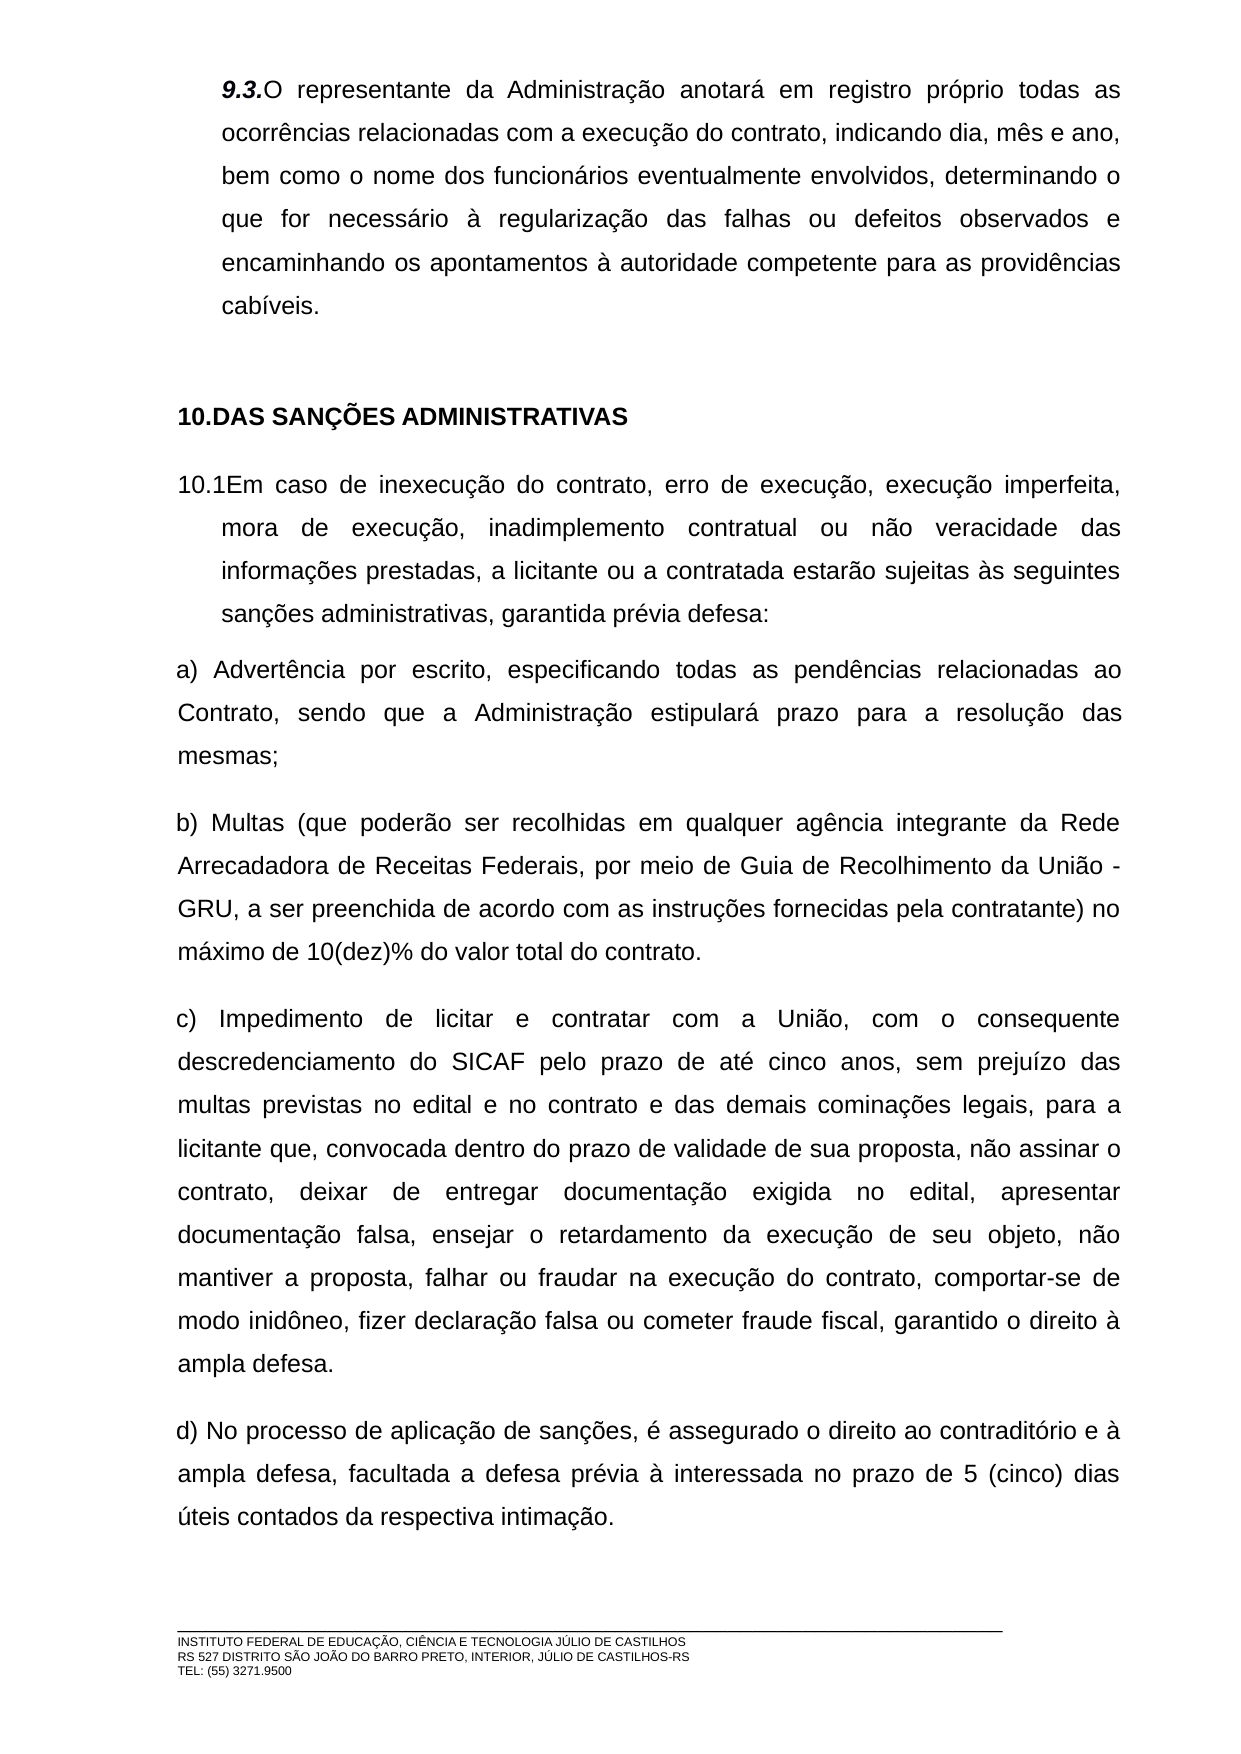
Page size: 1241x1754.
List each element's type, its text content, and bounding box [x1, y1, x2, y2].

list Em caso de inexecução do contrato, erro de execução, execução imperfeita, mora de execução, inadimplemento contratual ou não veracidade das informações prestadas, a licitante ou a contratada estarão sujeitas às seguintes sanções administrativas, garantida prévia defesa: [177, 470, 1122, 628]
text b) Multas (que poderão ser recolhidas em qualquer agência integrante da Rede Arrecadadora de Receitas Federais, por meio de Guia de Recolhimento da União - GRU, a ser preenchida de acordo com as instruções fornecidas pela contratante) no máximo de 10(dez)% do valor total do contrato. [176, 808, 1122, 966]
text a) Advertência por escrito, especificando todas as pendências relacionadas ao Contrato, sendo que a Administração estipulará prazo para a resolução das mesmas; [176, 655, 1122, 770]
text c) Impedimento de licitar e contratar com a União, com o consequente descredenciamento do SICAF pelo prazo de até cinco anos, sem prejuízo das multas previstas no edital e no contrato e das demais cominações legais, para a licitante que, convocada dentro do prazo de validade de sua proposta, não assinar o contrato, deixar de entregar documentação exigida no edital, apresentar documentação falsa, ensejar o retardamento da execução de seu objeto, não mantiver a proposta, falhar ou fraudar na execução do contrato, comportar-se de modo inidôneo, fizer declaração falsa ou cometer fraude fiscal, garantido o direito à ampla defesa. [176, 1004, 1122, 1378]
text d) No processo de aplicação de sanções, é assegurado o direito ao contraditório e à ampla defesa, facultada a defesa prévia à interessada no prazo de 5 (cinco) dias úteis contados da respectiva intimação. [176, 1416, 1122, 1531]
list DAS SANÇÕES ADMINISTRATIVAS [177, 402, 1124, 431]
list O representante da Administração anotará em registro próprio todas as ocorrências relacionadas com a execução do contrato, indicando dia, mês e ano, bem como o nome dos funcionários eventualmente envolvidos, determinando o que for necessário à regularização das falhas ou defeitos observados e encaminhando os apontamentos à autoridade competente para as providências cabíveis. [221, 75, 1122, 319]
